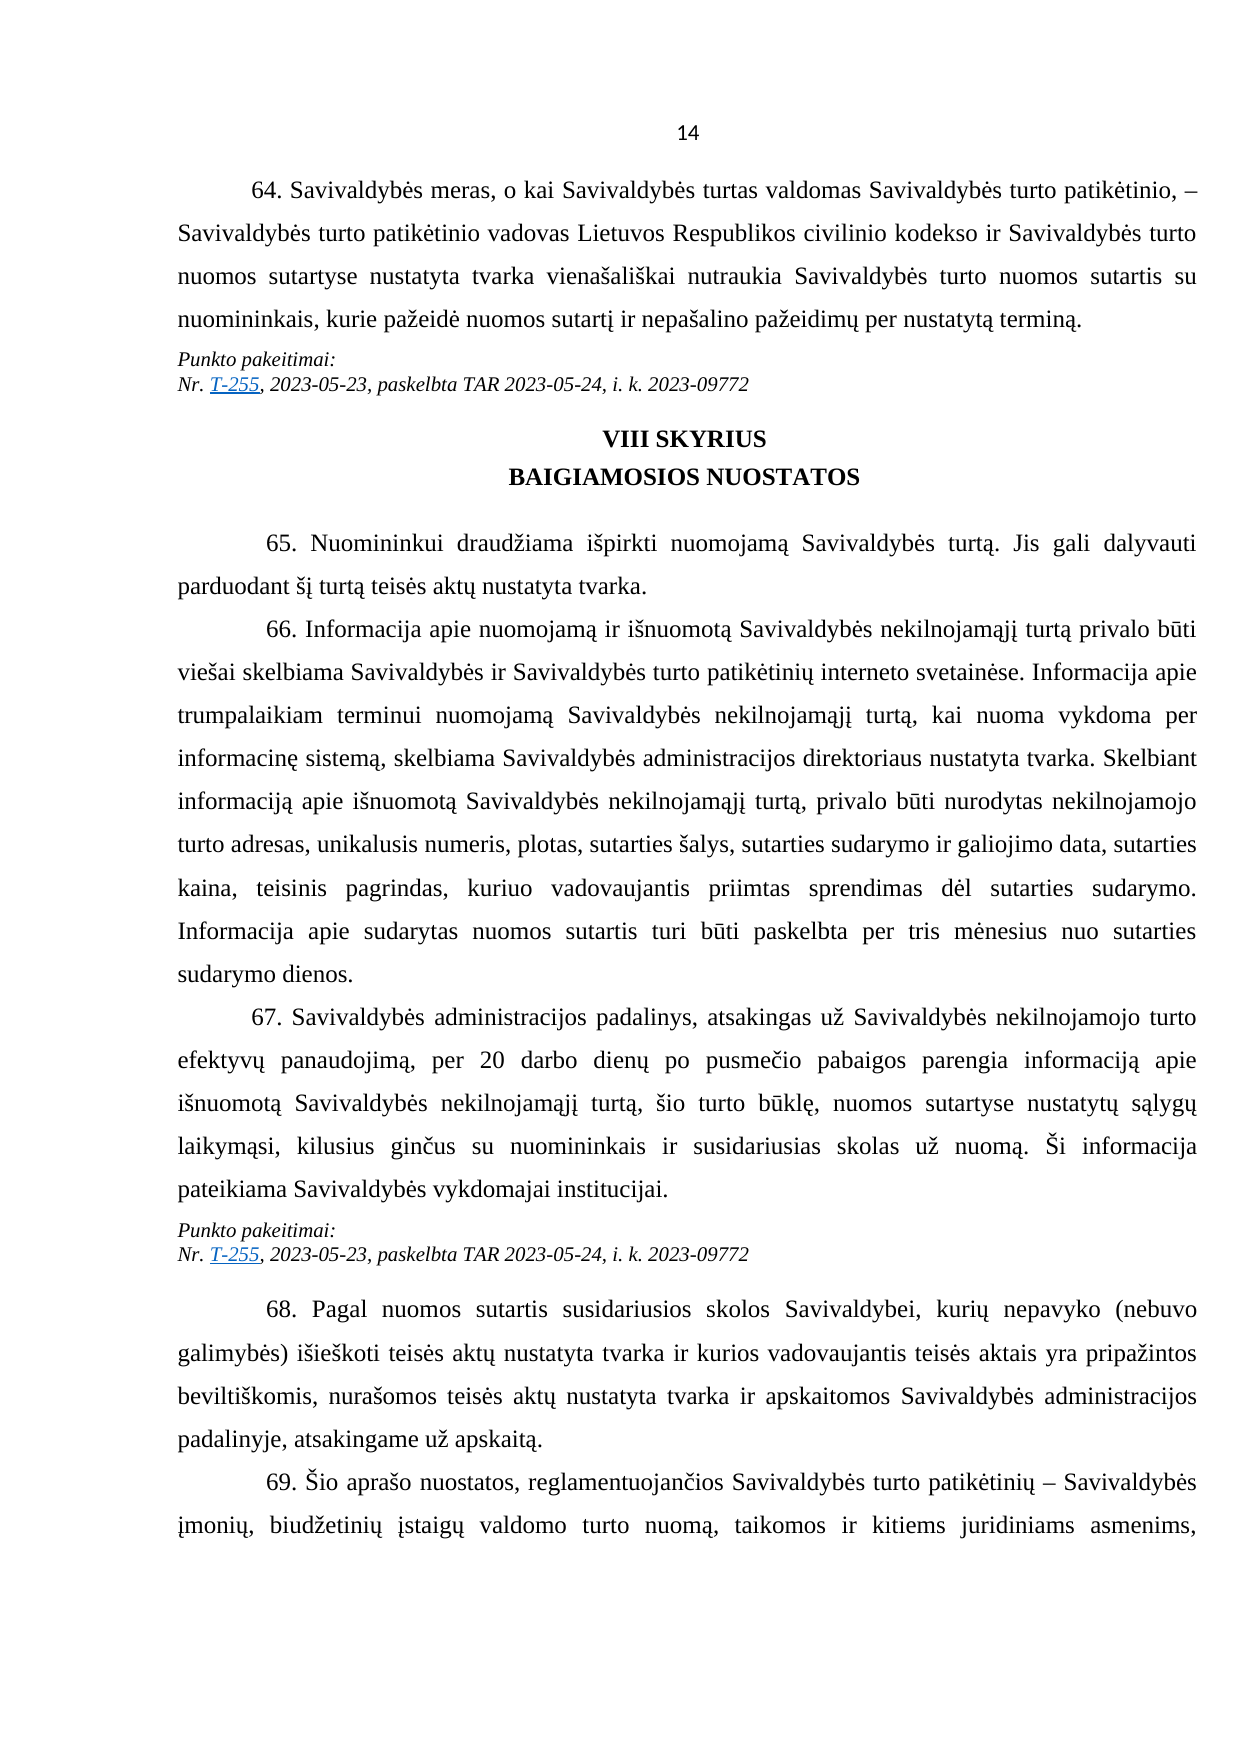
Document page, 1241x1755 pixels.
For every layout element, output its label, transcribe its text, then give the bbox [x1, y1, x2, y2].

text Punkto pakeitimai: [177, 347, 1198, 371]
text 64. Savivaldybės meras, o kai Savivaldybės turtas valdomas Savivaldybės turto patikėtinio, – Savivaldybės turto patikėtinio vadovas Lietuvos Respublikos civilinio kodekso ir Savivaldybės turto nuomos sutartyse nustatyta tvarka vienašališkai nutraukia Savivaldybės turto nuomos sutartis su nuomininkais, kurie pažeidė nuomos sutartį ir nepašalino pažeidimų per nustatytą terminą. [177, 175, 1198, 333]
text 68. Pagal nuomos sutartis susidariusios skolos Savivaldybei, kurių nepavyko (nebuvo galimybės) išieškoti teisės aktų nustatyta tvarka ir kurios vadovaujantis teisės aktais yra pripažintos beviltiškomis, nurašomos teisės aktų nustatyta tvarka ir apskaitomos Savivaldybės administracijos padalinyje, atsakingame už apskaitą. [177, 1294, 1198, 1453]
text Nr. T-255, 2023-05-23, paskelbta TAR 2023-05-24, i. k. 2023-09772 [177, 371, 1198, 396]
text Punkto pakeitimai: [177, 1218, 1198, 1242]
text 66. Informacija apie nuomojamą ir išnuomotą Savivaldybės nekilnojamąjį turtą privalo būti viešai skelbiama Savivaldybės ir Savivaldybės turto patikėtinių interneto svetainėse. Informacija apie trumpalaikiam terminui nuomojamą Savivaldybės nekilnojamąjį turtą, kai nuoma vykdoma per informacinę sistemą, skelbiama Savivaldybės administracijos direktoriaus nustatyta tvarka. Skelbiant informaciją apie išnuomotą Savivaldybės nekilnojamąjį turtą, privalo būti nurodytas nekilnojamojo turto adresas, unikalusis numeris, plotas, sutarties šalys, sutarties sudarymo ir galiojimo data, sutarties kaina, teisinis pagrindas, kuriuo vadovaujantis priimtas sprendimas dėl sutarties sudarymo. Informacija apie sudarytas nuomos sutartis turi būti paskelbta per tris mėnesius nuo sutarties sudarymo dienos. [177, 614, 1198, 988]
text 69. Šio aprašo nuostatos, reglamentuojančios Savivaldybės turto patikėtinių – Savivaldybės įmonių, biudžetinių įstaigų valdomo turto nuomą, taikomos ir kitiems juridiniams asmenims, [177, 1467, 1198, 1539]
text Nr. T-255, 2023-05-23, paskelbta TAR 2023-05-24, i. k. 2023-09772 [177, 1242, 1198, 1266]
text BAIGIAMOSIOS NUOSTATOS [177, 462, 1198, 490]
text VIII SKYRIUS [177, 424, 1198, 453]
text 67. Savivaldybės administracijos padalinys, atsakingas už Savivaldybės nekilnojamojo turto efektyvų panaudojimą, per 20 darbo dienų po pusmečio pabaigos parengia informaciją apie išnuomotą Savivaldybės nekilnojamąjį turtą, šio turto būklę, nuomos sutartyse nustatytų sąlygų laikymąsi, kilusius ginčus su nuomininkais ir susidariusias skolas už nuomą. Ši informacija pateikiama Savivaldybės vykdomajai institucijai. [177, 1002, 1198, 1203]
text 65. Nuomininkui draudžiama išpirkti nuomojamą Savivaldybės turtą. Jis gali dalyvauti parduodant šį turtą teisės aktų nustatyta tvarka. [177, 528, 1198, 599]
